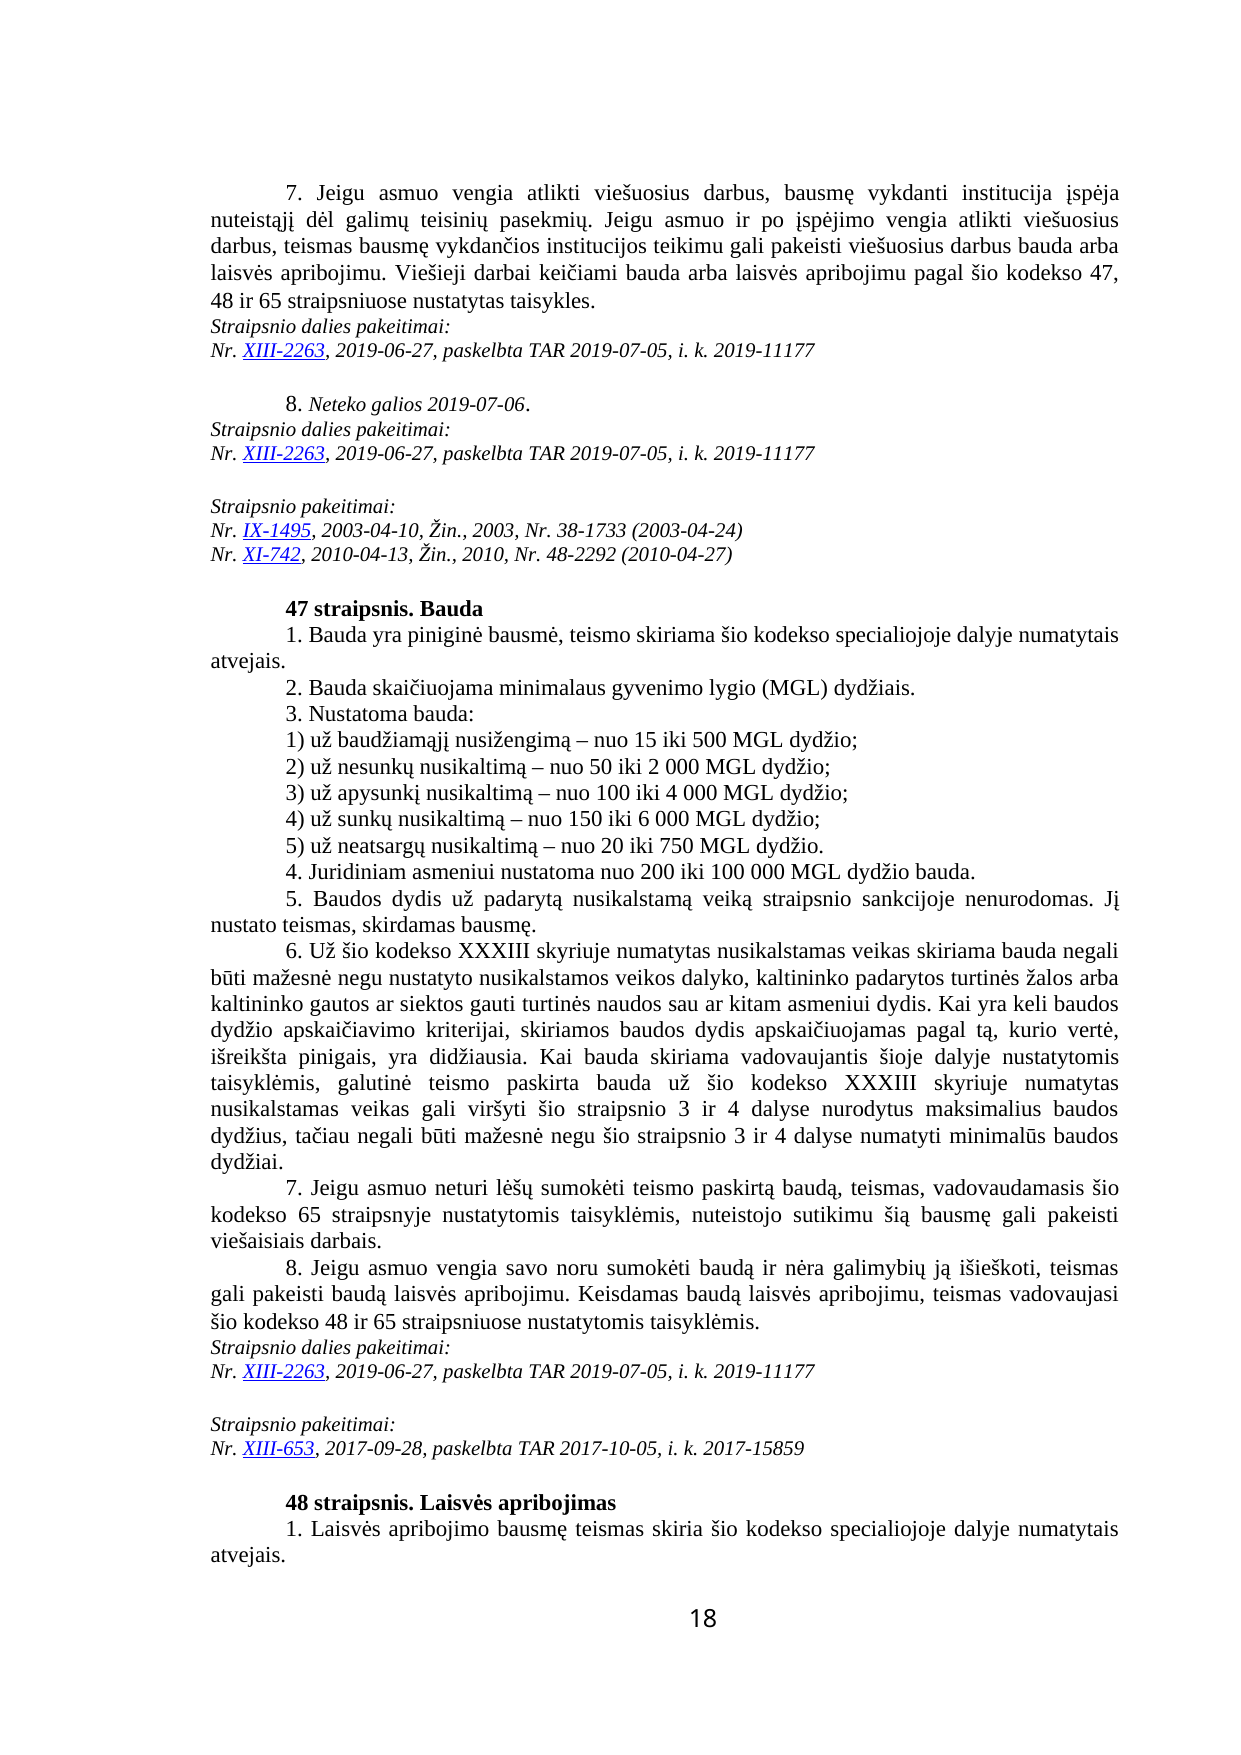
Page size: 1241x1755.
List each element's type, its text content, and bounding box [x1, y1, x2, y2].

text 8. Jeigu asmuo vengia savo noru sumokėti baudą ir nėra galimybių ją išieškoti, teismas gali pakeisti baudą laisvės apribojimu. Keisdamas baudą laisvės apribojimu, teismas vadovaujasi šio kodekso 48 ir 65 straipsniuose nustatytomis taisyklėmis. [210, 1253, 1120, 1335]
text Nr. XIII-2263, 2019-06-27, paskelbta TAR 2019-07-05, i. k. 2019-11177 [210, 338, 1120, 362]
text Straipsnio pakeitimai: [210, 494, 1120, 518]
text 6. Už šio kodekso XXXIII skyriuje numatytas nusikalstamas veikas skiriama bauda negali būti mažesnė negu nustatyto nusikalstamos veikos dalyko, kaltininko padarytos turtinės žalos arba kaltininko gautos ar siektos gauti turtinės naudos sau ar kitam asmeniui dydis. Kai yra keli baudos dydžio apskaičiavimo kriterijai, skiriamos baudos dydis apskaičiuojamas pagal tą, kurio vertė, išreikšta pinigais, yra didžiausia. Kai bauda skiriama vadovaujantis šioje dalyje nustatytomis taisyklėmis, galutinė teismo paskirta bauda už šio kodekso XXXIII skyriuje numatytas nusikalstamas veikas gali viršyti šio straipsnio 3 ir 4 dalyse nurodytus maksimalius baudos dydžius, tačiau negali būti mažesnė negu šio straipsnio 3 ir 4 dalyse numatyti minimalūs baudos dydžiai. [210, 937, 1120, 1174]
text Nr. XIII-653, 2017-09-28, paskelbta TAR 2017-10-05, i. k. 2017-15859 [210, 1436, 1120, 1460]
text 4) už sunkų nusikaltimą – nuo 150 iki 6 000 MGL dydžio; [210, 806, 1120, 832]
text 8. Neteko galios 2019-07-06. [210, 391, 1120, 417]
text Straipsnio dalies pakeitimai: [210, 417, 1120, 441]
text 3) už apysunkį nusikaltimą – nuo 100 iki 4 000 MGL dydžio; [210, 779, 1120, 806]
text Straipsnio dalies pakeitimai: [210, 314, 1120, 338]
text 7. Jeigu asmuo vengia atlikti viešuosius darbus, bausmę vykdanti institucija įspėja nuteistąjį dėl galimų teisinių pasekmių. Jeigu asmuo ir po įspėjimo vengia atlikti viešuosius darbus, teismas bausmę vykdančios institucijos teikimu gali pakeisti viešuosius darbus bauda arba laisvės apribojimu. Viešieji darbai keičiami bauda arba laisvės apribojimu pagal šio kodekso 47, 48 ir 65 straipsniuose nustatytas taisykles. [210, 179, 1120, 314]
text Nr. XIII-2263, 2019-06-27, paskelbta TAR 2019-07-05, i. k. 2019-11177 [210, 441, 1120, 465]
text 48 straipsnis. Laisvės apribojimas [210, 1489, 1120, 1515]
text 3. Nustatoma bauda: [210, 700, 1120, 726]
text Nr. XIII-2263, 2019-06-27, paskelbta TAR 2019-07-05, i. k. 2019-11177 [210, 1359, 1120, 1383]
text 47 straipsnis. Bauda [210, 595, 1120, 621]
text Straipsnio dalies pakeitimai: [210, 1335, 1120, 1359]
text Straipsnio pakeitimai: [210, 1412, 1120, 1436]
text 1. Laisvės apribojimo bausmę teismas skiria šio kodekso specialiojoje dalyje numatytais atvejais. [210, 1515, 1120, 1568]
text Nr. IX-1495, 2003-04-10, Žin., 2003, Nr. 38-1733 (2003-04-24) [210, 518, 1120, 542]
text 1) už baudžiamąjį nusižengimą – nuo 15 iki 500 MGL dydžio; [210, 726, 1120, 753]
text 1. Bauda yra piniginė bausmė, teismo skiriama šio kodekso specialiojoje dalyje numatytais atvejais. [210, 621, 1120, 674]
text 2) už nesunkų nusikaltimą – nuo 50 iki 2 000 MGL dydžio; [210, 753, 1120, 779]
text 7. Jeigu asmuo neturi lėšų sumokėti teismo paskirtą baudą, teismas, vadovaudamasis šio kodekso 65 straipsnyje nustatytomis taisyklėmis, nuteistojo sutikimu šią bausmę gali pakeisti viešaisiais darbais. [210, 1174, 1120, 1253]
text 4. Juridiniam asmeniui nustatoma nuo 200 iki 100 000 MGL dydžio bauda. [210, 858, 1120, 884]
text 5) už neatsargų nusikaltimą – nuo 20 iki 750 MGL dydžio. [210, 832, 1120, 858]
text Nr. XI-742, 2010-04-13, Žin., 2010, Nr. 48-2292 (2010-04-27) [210, 542, 1120, 566]
text 2. Bauda skaičiuojama minimalaus gyvenimo lygio (MGL) dydžiais. [210, 674, 1120, 700]
text 5. Baudos dydis už padarytą nusikalstamą veiką straipsnio sankcijoje nenurodomas. Jį nustato teismas, skirdamas bausmę. [210, 884, 1120, 937]
